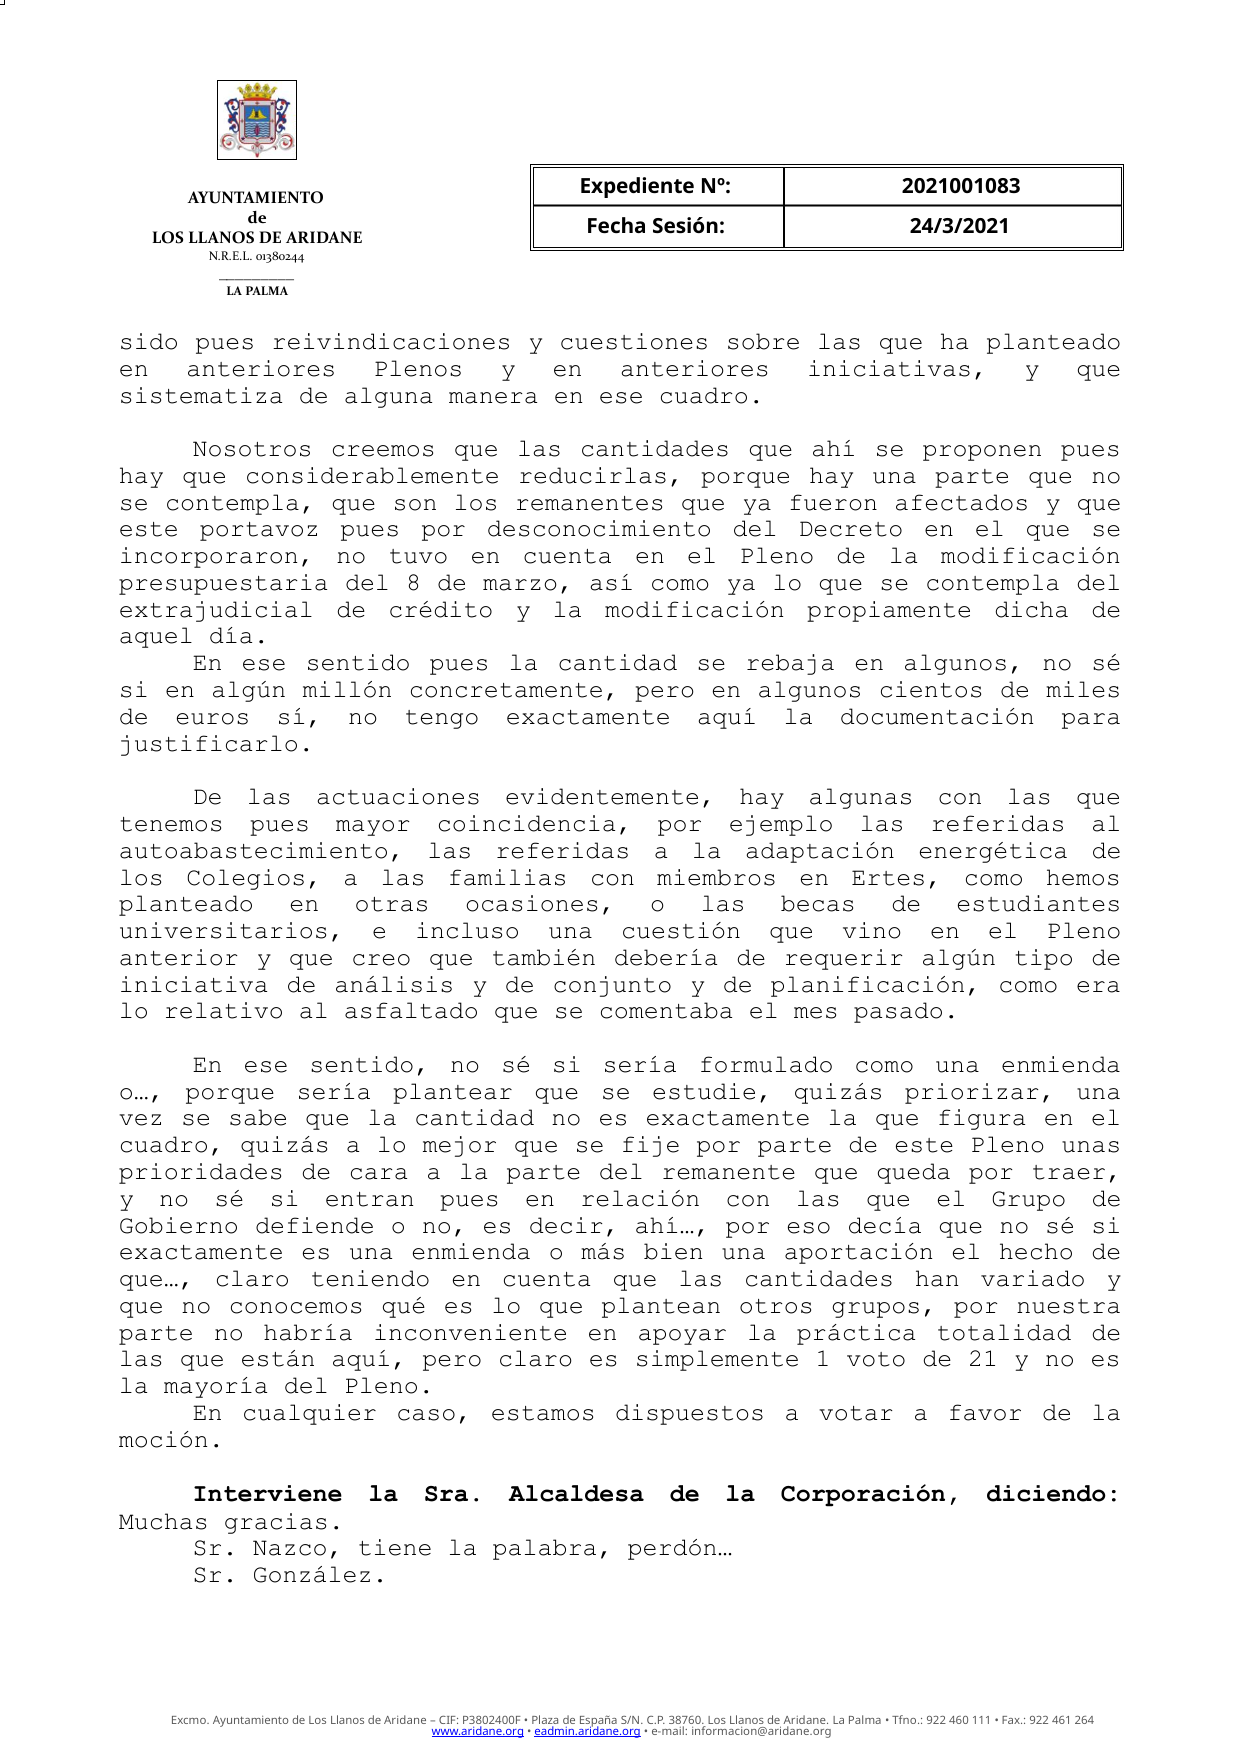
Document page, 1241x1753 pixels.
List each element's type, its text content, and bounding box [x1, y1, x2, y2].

text AYUNTAMIENTO [188, 190, 387, 207]
text Interviene la Sra. Alcaldesa de la Corporación, diciendo: [192, 1479, 1146, 1507]
text de euros sí, no tengo exactamente aquí la documentación para [119, 703, 1146, 730]
text sido pues reivindicaciones y cuestiones sobre las que ha planteado [119, 327, 1146, 355]
text parte no habría inconveniente en apoyar la práctica totalidad de [119, 1319, 1146, 1345]
text _ [317, 266, 327, 282]
text presupuestaria del 8 de marzo, así como ya lo que se contempla del [119, 569, 1146, 596]
text incorporaron, no tuvo en cuenta en el Pleno de la modificación [119, 542, 1146, 569]
text prioridades de cara a la parte del remanente que queda por traer, [119, 1158, 1146, 1185]
text la mayoría del Pleno. [119, 1372, 1146, 1399]
picture [218, 81, 296, 159]
text En ese sentido, no sé si sería formulado como una enmienda [192, 1049, 1146, 1078]
text cuadro, quizás a lo mejor que se fije por parte de este Pleno unas [119, 1131, 1146, 1158]
text LOS LLANOS DE ARIDANE [152, 230, 387, 247]
text De las actuaciones evidentemente, hay algunas con las que [192, 782, 1146, 810]
text en anteriores Plenos y en anteriores iniciativas, y que [119, 355, 1146, 382]
text 24/3/2021 [909, 214, 1059, 239]
text universitarios, e incluso una cuestión que vino en el Pleno [119, 917, 1146, 944]
text Fecha Sesión: [586, 214, 761, 239]
text Muchas gracias. [119, 1507, 1146, 1535]
text justificarlo. [119, 730, 1146, 757]
text N.R.E.L. 01380244 [208, 250, 327, 262]
picture [531, 165, 1123, 250]
text o…, porque sería plantear que se estudie, quizás priorizar, una [119, 1078, 1146, 1104]
text Expediente Nº: [579, 173, 761, 198]
text ________ [226, 266, 317, 282]
text que no conocemos qué es lo que plantean otros grupos, por nuestra [119, 1292, 1146, 1319]
text planteado en otras ocasiones, o las becas de estudiantes [119, 890, 1146, 917]
text Sr. González. [192, 1561, 757, 1588]
text si en algún millón concretamente, pero en algunos cientos de miles [119, 676, 1146, 703]
text extrajudicial de crédito y la modificación propiamente dicha de [119, 596, 1146, 622]
text iniciativa de análisis y de conjunto y de planificación, como era [119, 971, 1146, 997]
text Sr. Nazco, tiene la palabra, perdón… [192, 1533, 757, 1561]
text de [247, 210, 387, 227]
text los Colegios, a las familias con miembros en Ertes, como hemos [119, 863, 1146, 890]
text tenemos pues mayor coincidencia, por ejemplo las referidas al [119, 810, 1146, 837]
text moción. [119, 1426, 1146, 1452]
text sistematiza de alguna manera en ese cuadro. [119, 382, 1146, 408]
text aquel día. [119, 622, 1146, 649]
text autoabastecimiento, las referidas a la adaptación energética de [119, 837, 1146, 863]
text LA PALMA [226, 286, 317, 298]
text Gobierno defiende o no, es decir, ahí…, por eso decía que no sé si [119, 1212, 1146, 1238]
text y no sé si entran pues en relación con las que el Grupo de [119, 1185, 1146, 1212]
text Excmo. Ayuntamiento de Los Llanos de Aridane – CIF: P3802400F • Plaza de España S/N. C.P. 38760. Los Llanos de Aridane. La Palma • Tfno.: 922 460 111 • Fax.: 922 461 264 [171, 1713, 1095, 1727]
text En ese sentido pues la cantidad se rebaja en algunos, no sé [192, 649, 1146, 676]
text www.aridane.org • eadmin.aridane.org • e-mail: informacion@aridane.org [431, 1724, 834, 1738]
text se contempla, que son los remanentes que ya fueron afectados y que [119, 489, 1146, 516]
text anterior y que creo que también debería de requerir algún tipo de [119, 944, 1146, 971]
text lo relativo al asfaltado que se comentaba el mes pasado. [119, 997, 1146, 1024]
text _ [219, 266, 226, 279]
text vez se sabe que la cantidad no es exactamente la que figura en el [119, 1104, 1146, 1131]
text que…, claro teniendo en cuenta que las cantidades han variado y [119, 1265, 1146, 1292]
text 2021001083 [902, 173, 1059, 198]
text exactamente es una enmienda o más bien una aportación el hecho de [119, 1238, 1146, 1265]
text las que están aquí, pero claro es simplemente 1 voto de 21 y no es [119, 1345, 1146, 1372]
text este portavoz pues por desconocimiento del Decreto en el que se [119, 516, 1146, 542]
text En cualquier caso, estamos dispuestos a votar a favor de la [192, 1397, 1146, 1426]
text Nosotros creemos que las cantidades que ahí se proponen pues [192, 433, 1146, 462]
text hay que considerablemente reducirlas, porque hay una parte que no [119, 462, 1146, 489]
